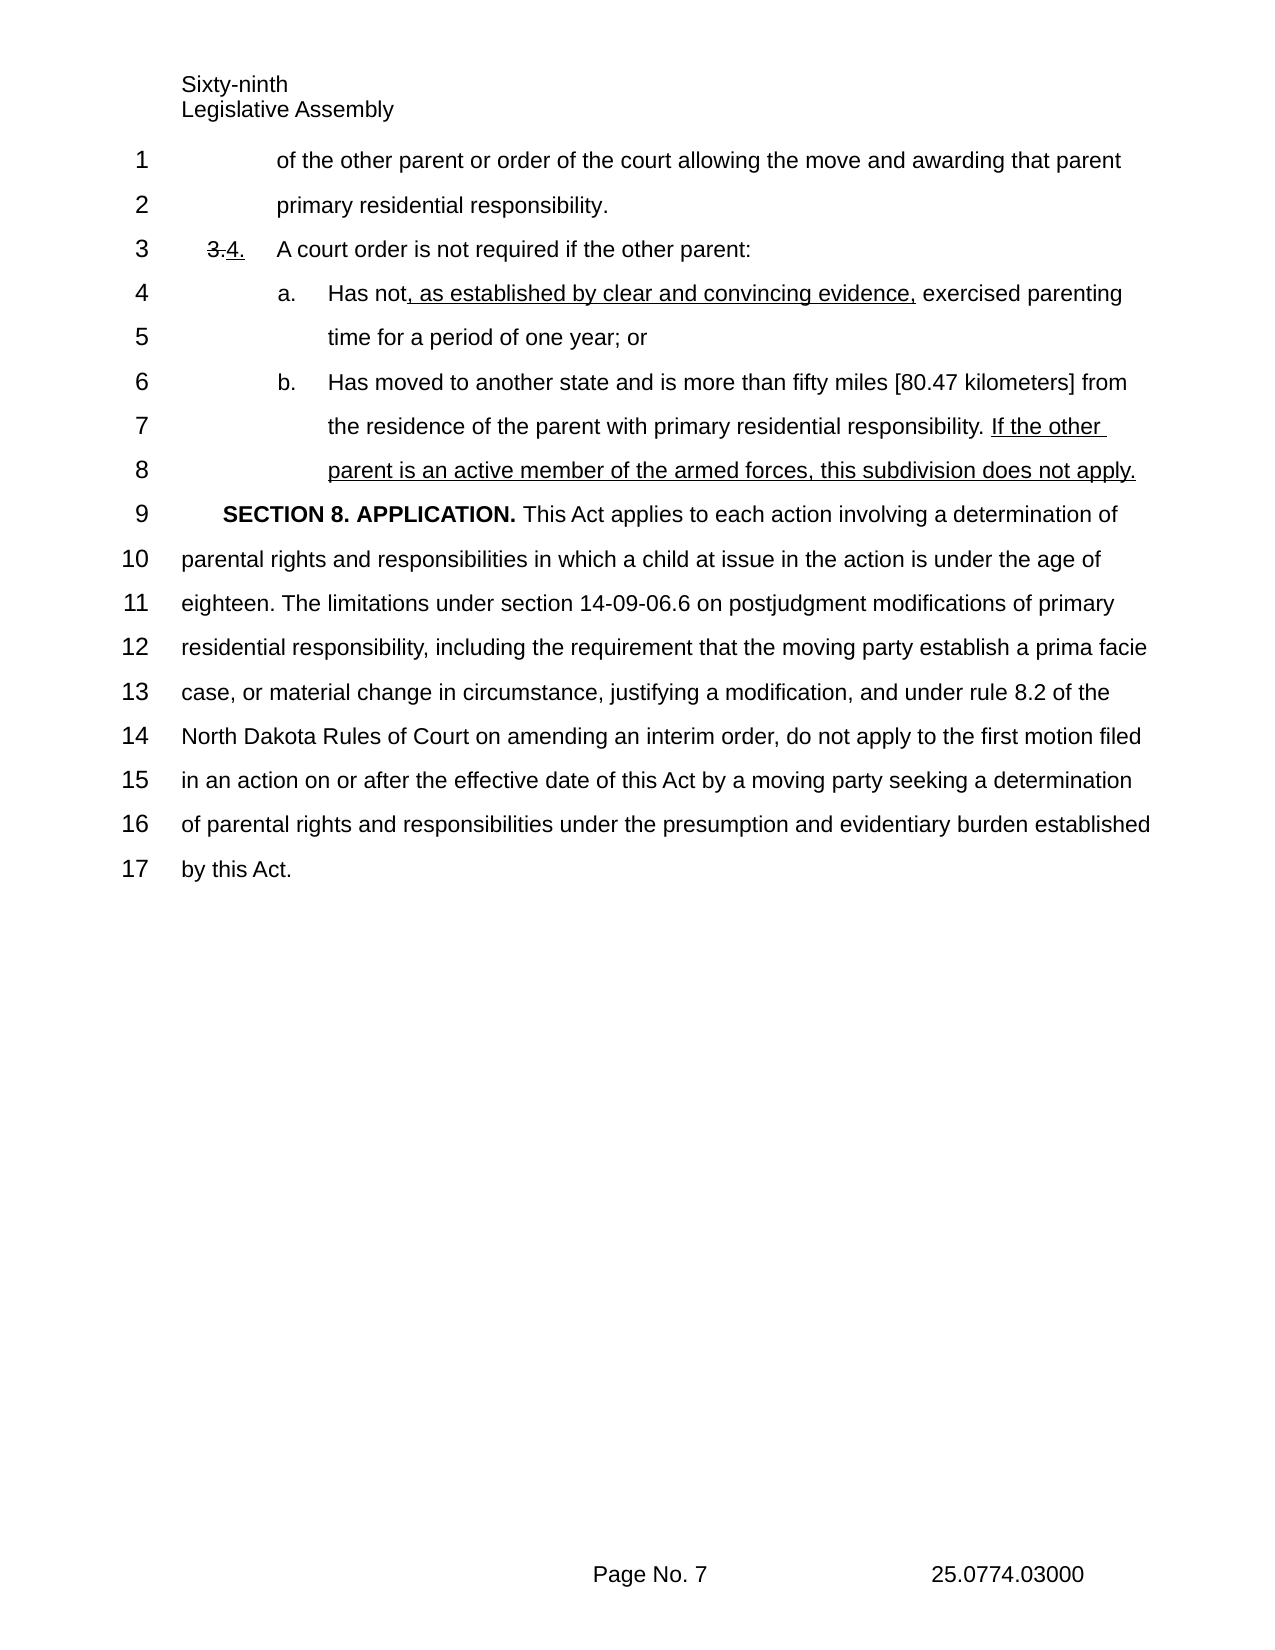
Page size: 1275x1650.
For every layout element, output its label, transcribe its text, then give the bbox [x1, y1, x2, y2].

text b. Has moved to another state and is more than fifty miles [80.47 kilometers] from the residence of the parent with primary residential responsibility. If the other parent is an active member of the armed forces, this subdivision does not apply. [181, 355, 1154, 487]
text SECTION 8. APPLICATION. This Act applies to each action involving a determination of parental rights and responsibilities in which a child at issue in the action is under the age of eighteen. The limitations under section 14‑09‑06.6 on postjudgment modifications of primary residential responsibility, including the requirement that the moving party establish a prima facie case, or material change in circumstance, justifying a modification, and under rule 8.2 of the North Dakota Rules of Court on amending an interim order, do not apply to the first motion filed in an action on or after the effective date of this Act by a moving party seeking a determination of parental rights and responsibilities under the presumption and evidentiary burden established by this Act. [181, 487, 1154, 886]
text a. Has not, as established by clear and convincing evidence, exercised parenting time for a period of one year; or [181, 266, 1154, 355]
text of the other parent or order of the court allowing the move and awarding that parent primary residential responsibility. [181, 133, 1154, 222]
text 3.4. A court order is not required if the other parent: [181, 222, 1154, 266]
